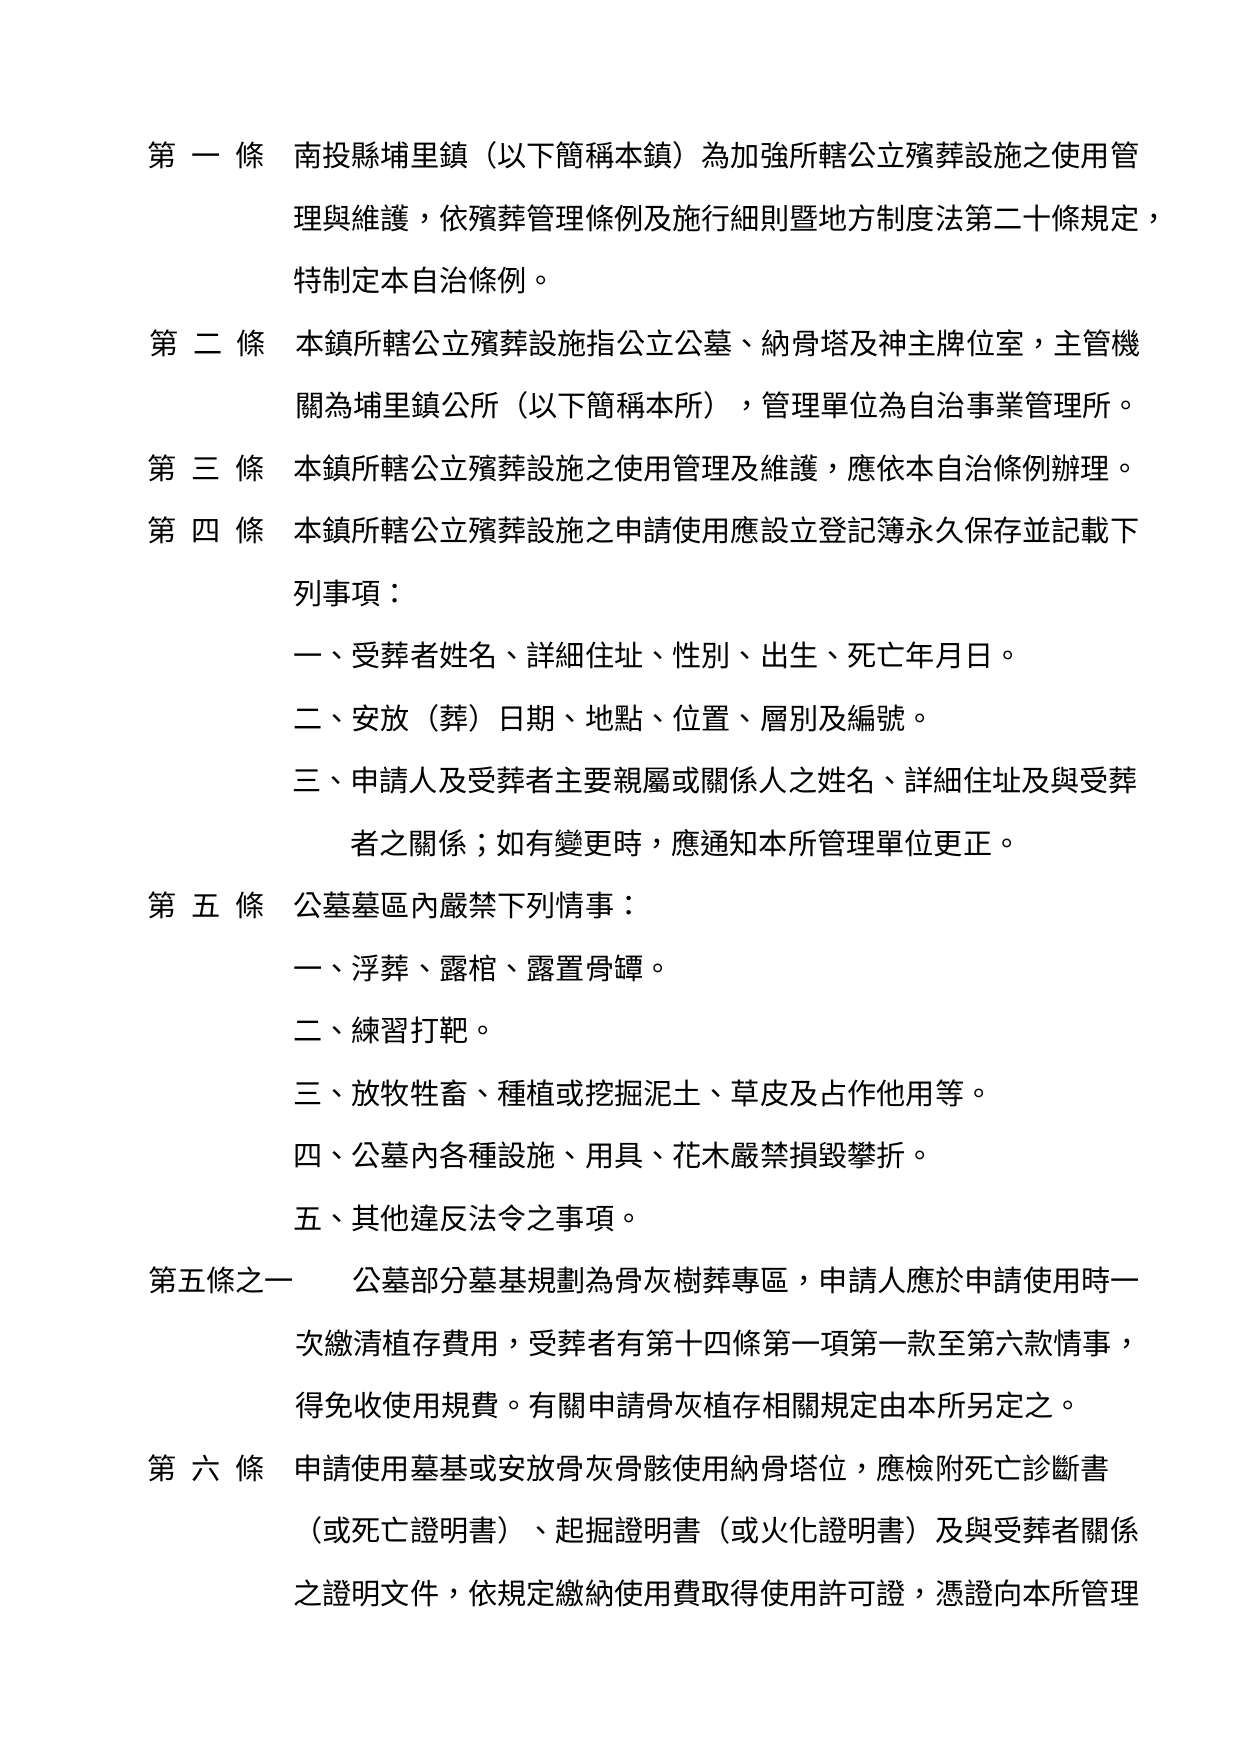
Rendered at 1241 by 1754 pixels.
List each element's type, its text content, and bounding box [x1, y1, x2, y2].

text 二、安放（葬）日期、地點、位置、層別及編號。 [118, 675, 1152, 737]
text 第五條之一 公墓部分墓基規劃為骨灰樹葬專區，申請人應於申請使用時一次繳清植存費用，受葬者有第十四條第一項第一款至第六款情事，得免收使用規費。有關申請骨灰植存相關規定由本所另定之。 [148, 1237, 1152, 1425]
text 三、放牧牲畜、種植或挖掘泥土、草皮及占作他用等。 [118, 1050, 1152, 1112]
text 四、公墓內各種設施、用具、花木嚴禁損毀攀折。 [118, 1112, 1152, 1175]
text 二、練習打靶。 [118, 987, 1152, 1050]
text 三、申請人及受葬者主要親屬或關係人之姓名、詳細住址及與受葬者之關係；如有變更時，應通知本所管理單位更正。 [292, 737, 1152, 862]
text 第 六 條 申請使用墓基或安放骨灰骨骸使用納骨塔位，應檢附死亡診斷書（或死亡證明書）、起掘證明書（或火化證明書）及與受葬者關係之證明文件，依規定繳納使用費取得使用許可證，憑證向本所管理 [118, 1425, 1152, 1612]
text 第 二 條 本鎮所轄公立殯葬設施指公立公墓、納骨塔及神主牌位室，主管機關為埔里鎮公所（以下簡稱本所），管理單位為自治事業管理所。 [91, 300, 1152, 425]
text 五、其他違反法令之事項。 [118, 1175, 1152, 1237]
text 第 三 條 本鎮所轄公立殯葬設施之使用管理及維護，應依本自治條例辦理。 [118, 425, 1152, 487]
text 第 一 條 南投縣埔里鎮（以下簡稱本鎮）為加強所轄公立殯葬設施之使用管理與維護，依殯葬管理條例及施行細則暨地方制度法第二十條規定，特制定本自治條例。 [118, 112, 1152, 300]
text 第 五 條 公墓墓區內嚴禁下列情事： [118, 862, 1152, 925]
text 第 四 條 本鎮所轄公立殯葬設施之申請使用應設立登記簿永久保存並記載下列事項： [118, 487, 1152, 612]
text 一、受葬者姓名、詳細住址、性別、出生、死亡年月日。 [118, 612, 1152, 675]
text 一、浮葬、露棺、露置骨罈。 [118, 925, 1152, 987]
